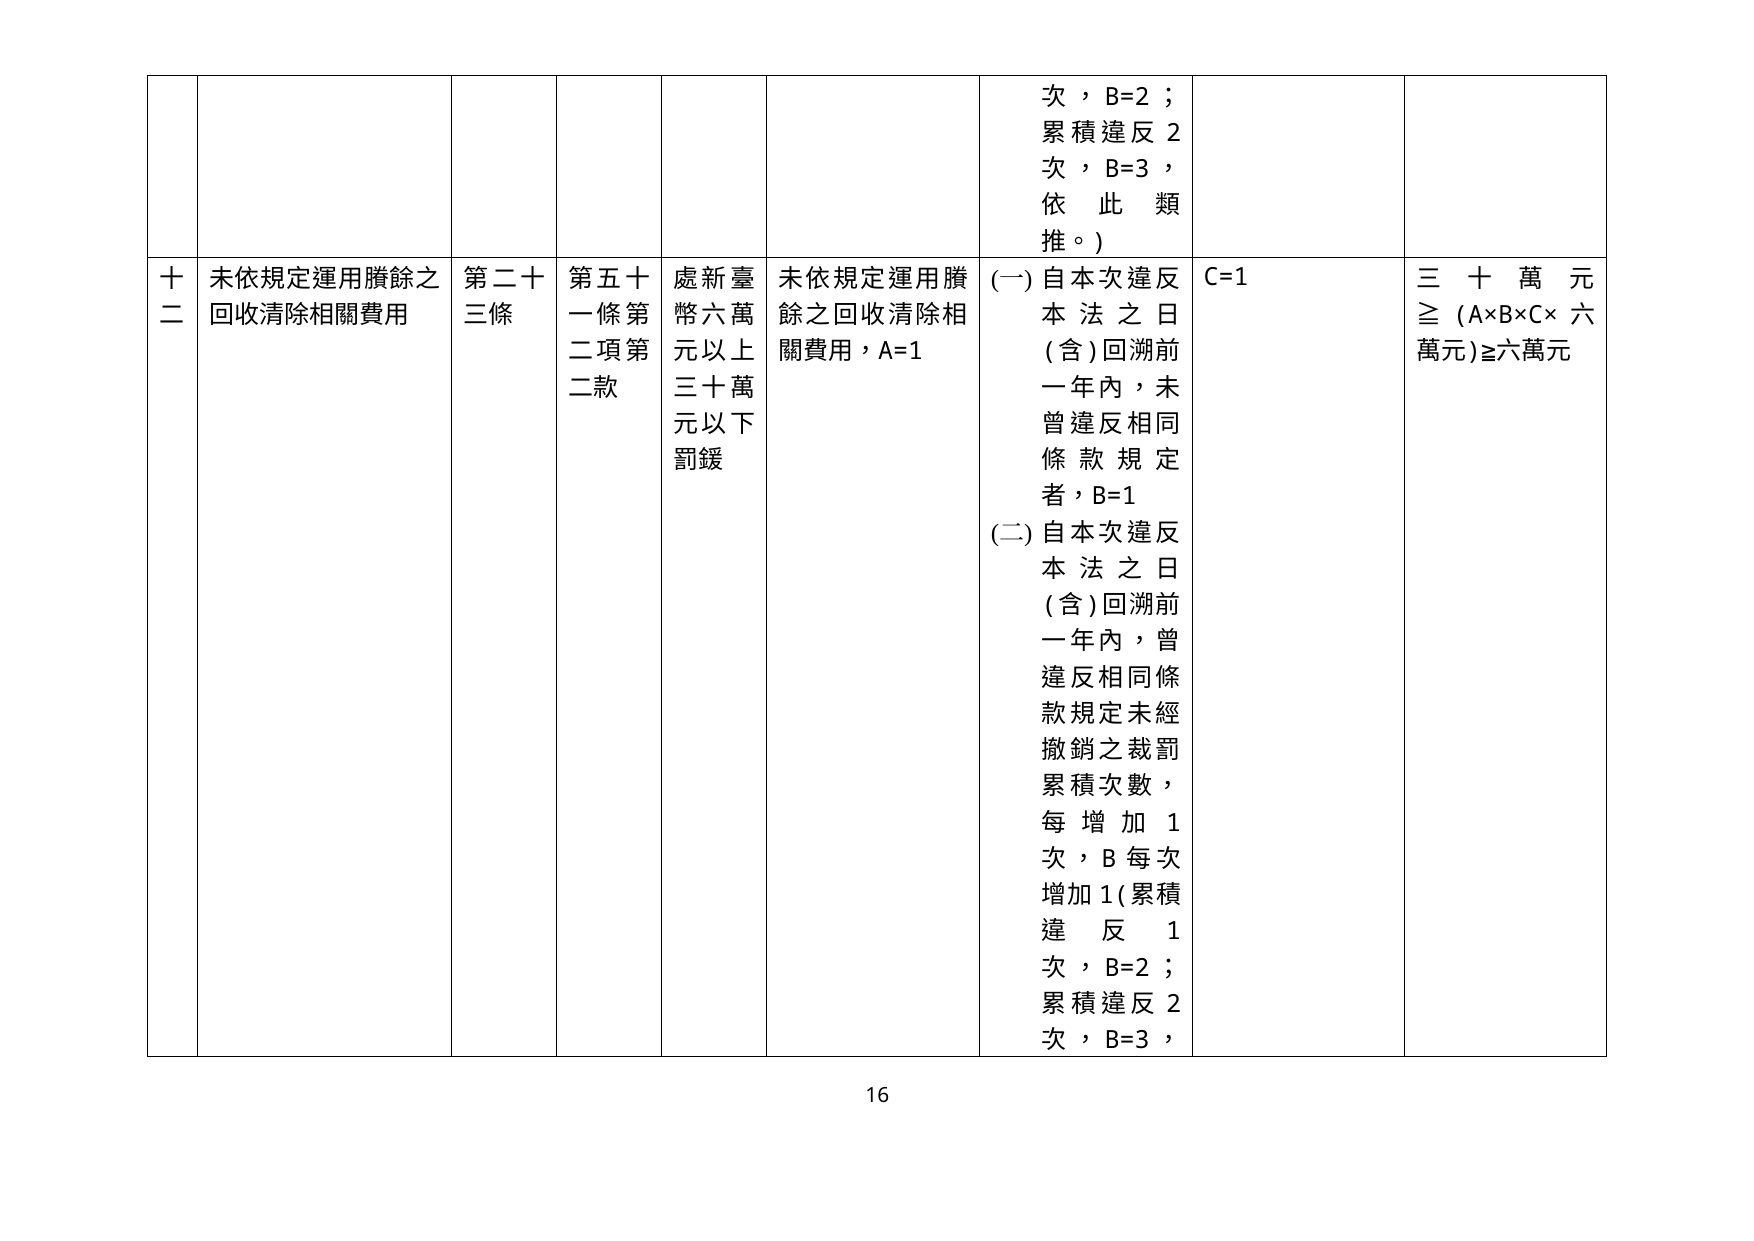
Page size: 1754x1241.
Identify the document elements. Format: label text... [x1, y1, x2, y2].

table_cell C=1 [1193, 258, 1404, 1056]
table_cell [148, 76, 197, 257]
table_cell [1193, 76, 1404, 257]
table_cell 未依規定運用賸餘之回收清除相關費用，A=1 [767, 258, 979, 1056]
table_cell 三十萬元≧(A×B×C×六萬元)≧六萬元 [1405, 258, 1606, 1056]
table_cell [198, 76, 451, 257]
table_cell [1405, 76, 1606, 257]
table_cell [452, 76, 556, 257]
table_cell 第五十一條第二項第二款 [557, 258, 661, 1056]
table_cell 處新臺幣六萬元以上三十萬元以下罰鍰 [662, 258, 766, 1056]
table_cell 十二 [148, 258, 197, 1056]
table_cell 第二十三條 [452, 258, 556, 1056]
table_cell [662, 76, 766, 257]
table_cell [767, 76, 979, 257]
table_cell 自本次違反本法之日(含)回溯前一年內，未曾違反相同條款規定者，B=1 自本次違反本法之日(含)回溯前一年內，曾違反相同條款規定未經撤銷之裁罰累積次數，每增加1次，B每次增加1(累積違反1次，B=2；累積違反2次，B=3， [980, 258, 1192, 1056]
table_cell [557, 76, 661, 257]
table_cell 未依規定運用賸餘之回收清除相關費用 [198, 258, 451, 1056]
table_cell 次，B=2；累積違反2次，B=3，依此類推。) [980, 76, 1192, 257]
